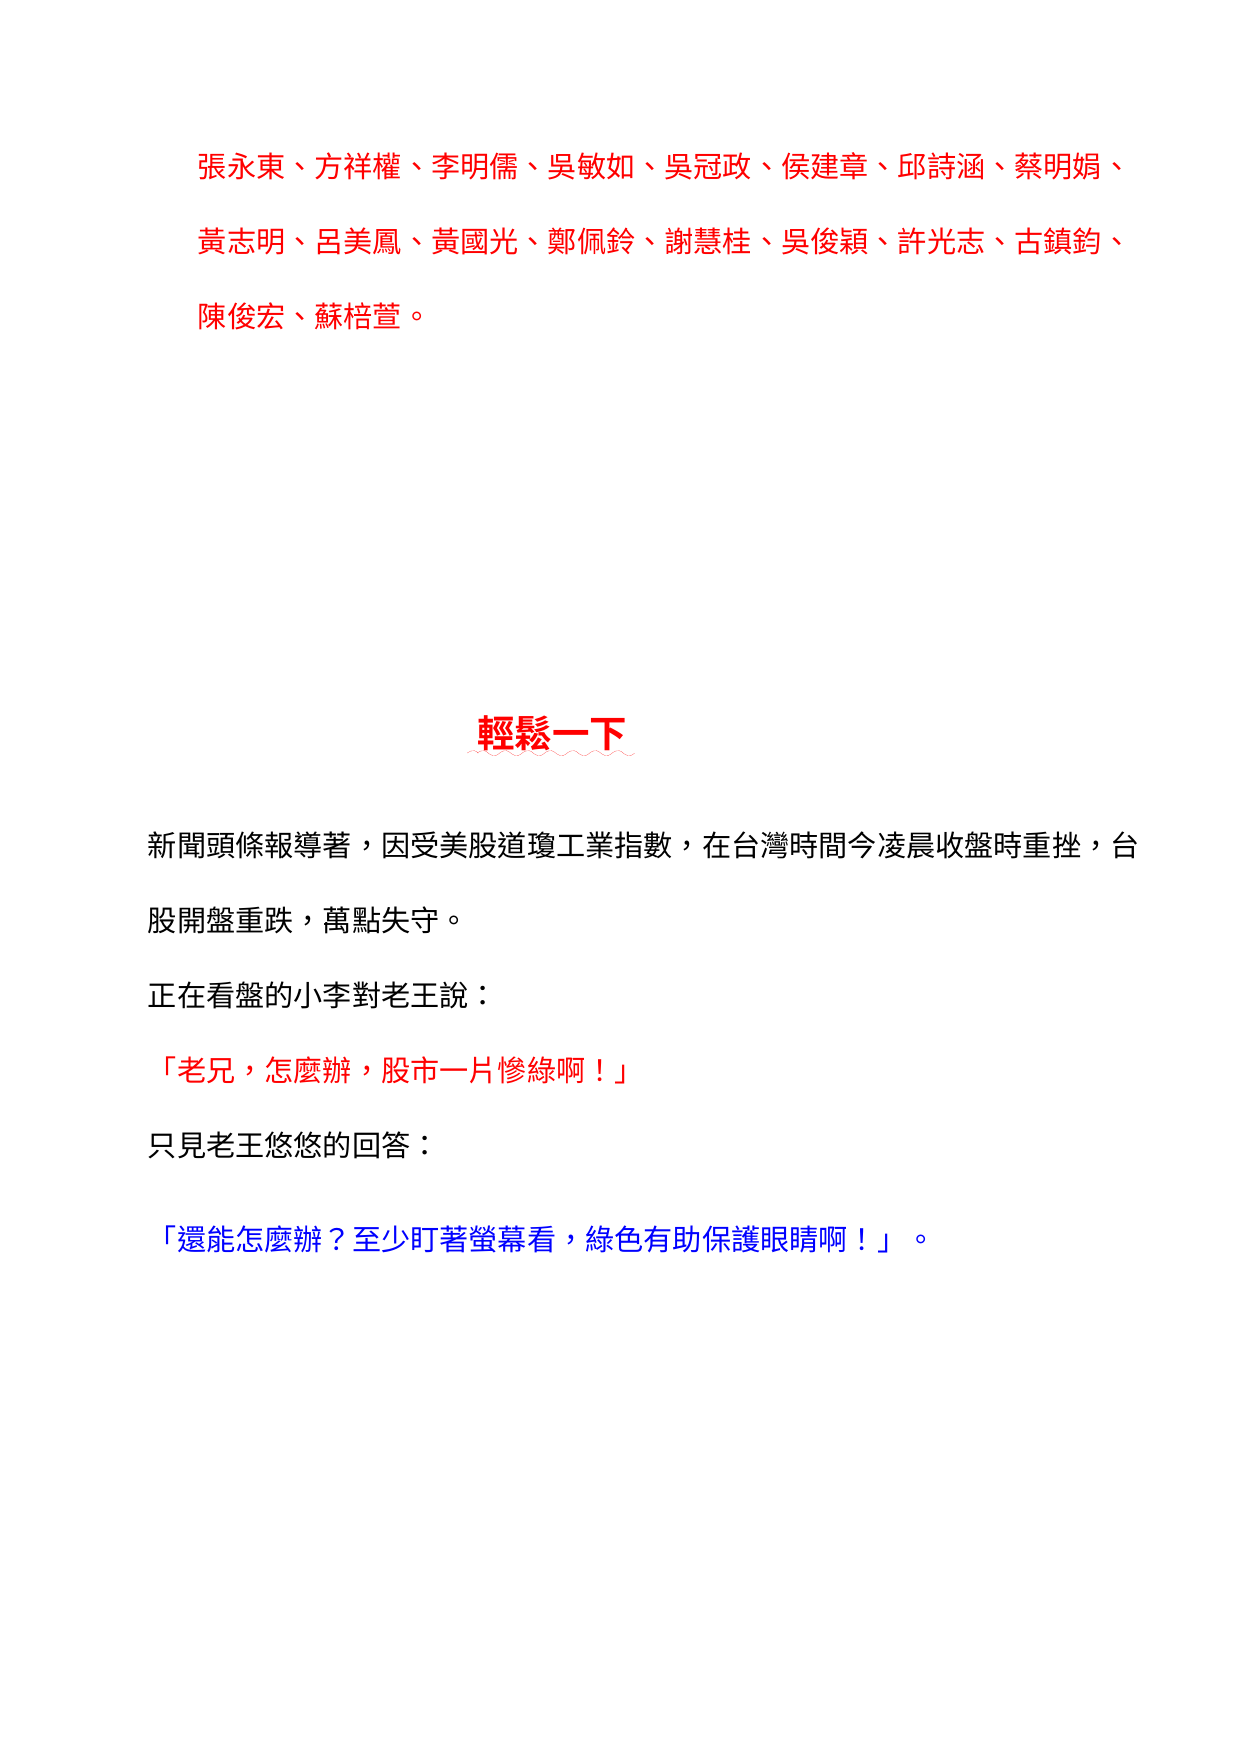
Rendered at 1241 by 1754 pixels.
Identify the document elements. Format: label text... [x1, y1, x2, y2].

text 「還能怎麼辦？至少盯著螢幕看，綠色有助保護眼睛啊！」。 [148, 1200, 1144, 1275]
text 只見老王悠悠的回答： [148, 1106, 1144, 1181]
text 輕鬆一下 [148, 694, 1144, 769]
text 正在看盤的小李對老王說： [148, 956, 1144, 1031]
text 張永東、方祥權、李明儒、吳敏如、吳冠政、侯建章、邱詩涵、蔡明娟、黃志明、呂美鳳、黃國光、鄭佩鈴、謝慧桂、吳俊穎、許光志、古鎮鈞、陳俊宏、蘇棓萱。 [198, 127, 1144, 352]
text 「老兄，怎麼辦，股市一片慘綠啊！」 [148, 1031, 1144, 1106]
text 新聞頭條報導著，因受美股道瓊工業指數，在台灣時間今凌晨收盤時重挫，台股開盤重跌，萬點失守。 [148, 806, 1144, 956]
